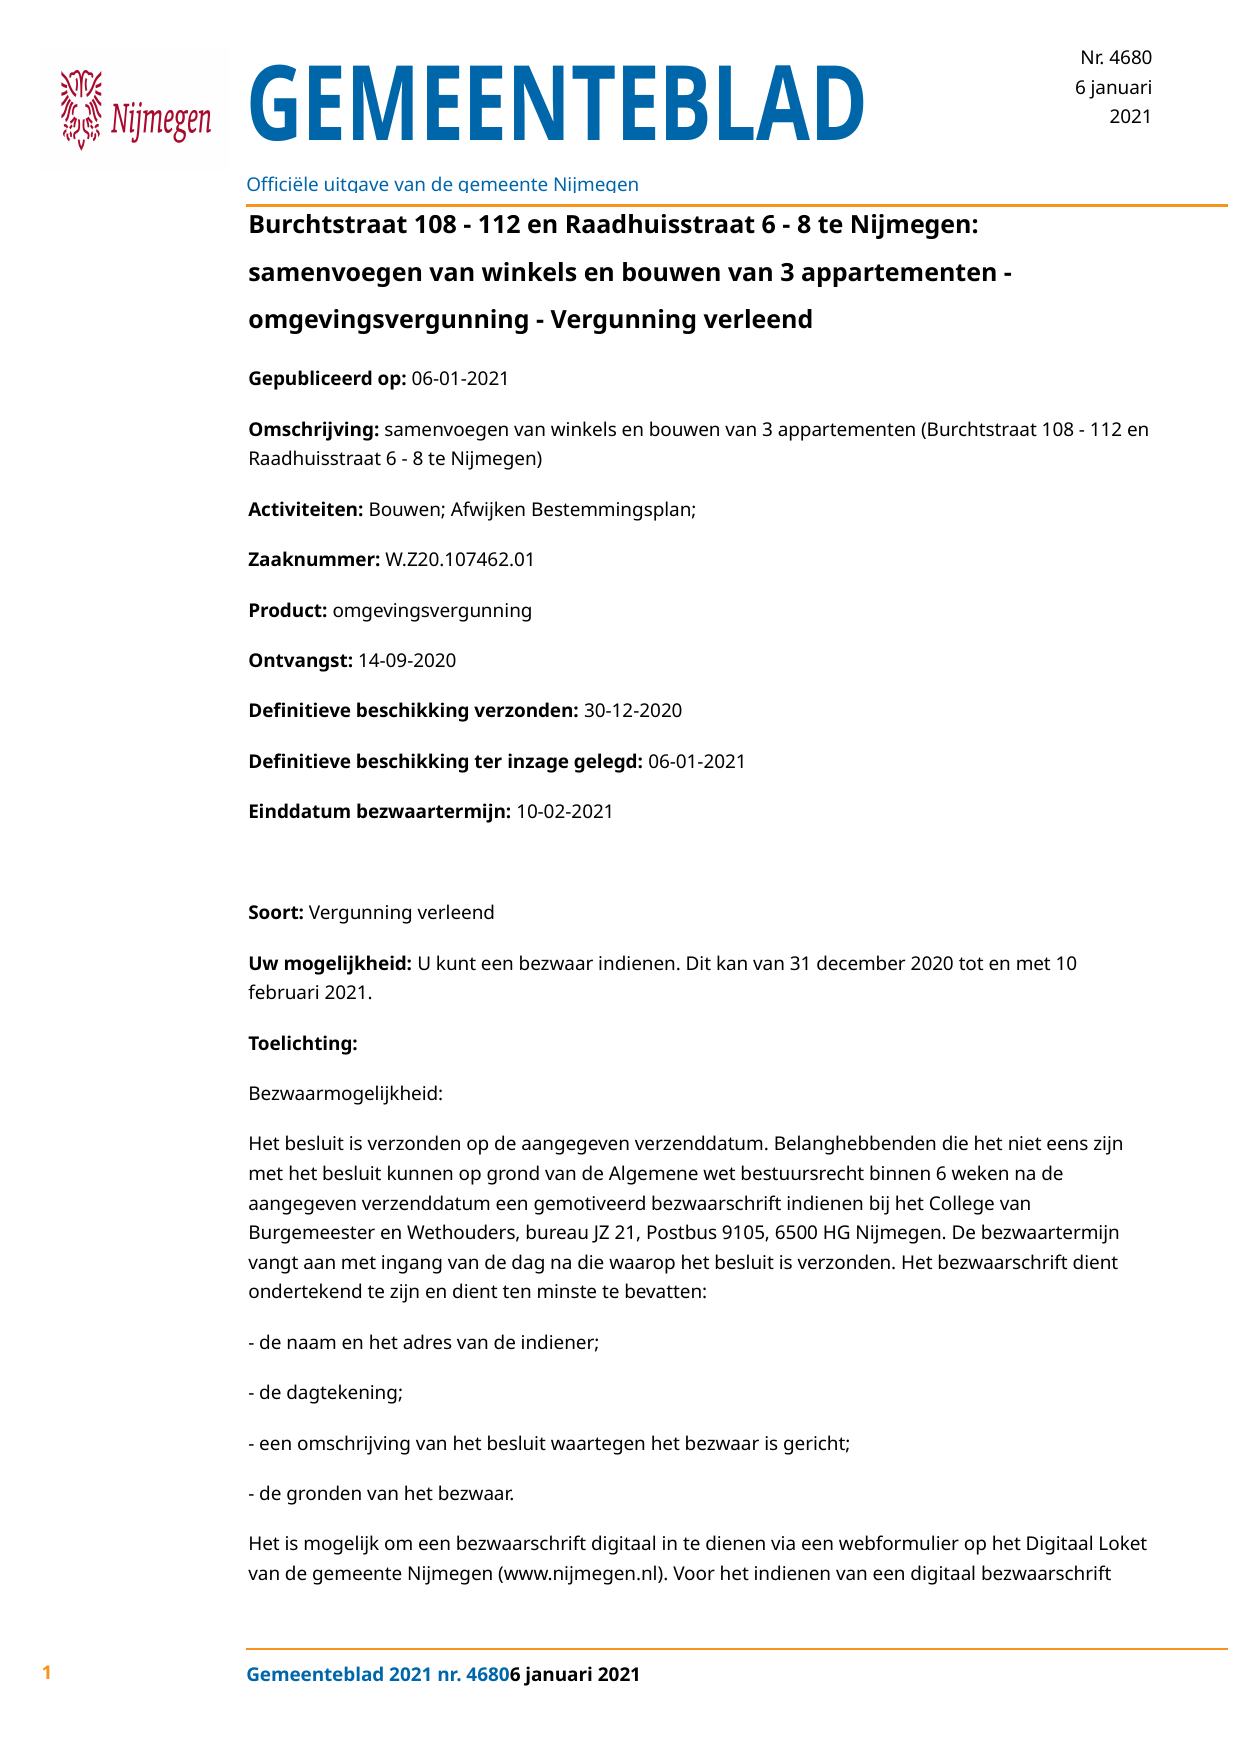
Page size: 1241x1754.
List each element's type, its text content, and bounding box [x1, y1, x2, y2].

text Bezwaarmogelijkheid: [248, 1080, 1152, 1106]
text Het besluit is verzonden op de aangegeven verzenddatum. Belanghebbenden die het niet eens zijn met het besluit kunnen op grond van de Algemene wet bestuursrecht binnen 6 weken na de aangegeven verzenddatum een gemotiveerd bezwaarschrift indienen bij het College van Burgemeester en Wethouders, bureau JZ 21, Postbus 9105, 6500 HG Nijmegen. De bezwaartermijn vangt aan met ingang van de dag na die waarop het besluit is verzonden. Het bezwaarschrift dient ondertekend te zijn en dient ten minste te bevatten: [248, 1131, 1152, 1304]
text Definitieve beschikking ter inzage gelegd: 06-01-2021 [248, 748, 1152, 774]
text - een omschrijving van het besluit waartegen het bezwaar is gericht; [248, 1430, 1152, 1455]
text - de gronden van het bezwaar. [248, 1480, 1152, 1506]
text Product: omgevingsvergunning [248, 597, 1152, 622]
text Uw mogelijkheid: U kunt een bezwaar indienen. Dit kan van 31 december 2020 tot en met 10 februari 2021. [248, 950, 1152, 1005]
text Einddatum bezwaartermijn: 10-02-2021 [248, 798, 1152, 824]
text Het is mogelijk om een bezwaarschrift digitaal in te dienen via een webformulier op het Digitaal Loket van de gemeente Nijmegen (www.nijmegen.nl). Voor het indienen van een digitaal bezwaarschrift [248, 1531, 1152, 1586]
text Ontvangst: 14-09-2020 [248, 647, 1152, 673]
text Toelichting: [248, 1030, 1152, 1055]
text Omschrijving: samenvoegen van winkels en bouwen van 3 appartementen (Burchtstraat 108 - 112 en Raadhuisstraat 6 - 8 te Nijmegen) [248, 416, 1152, 471]
text - de dagtekening; [248, 1379, 1152, 1405]
text - de naam en het adres van de indiener; [248, 1329, 1152, 1354]
text Definitieve beschikking verzonden: 30-12-2020 [248, 698, 1152, 723]
text Soort: Vergunning verleend [248, 899, 1152, 925]
text Gepubliceerd op: 06-01-2021 [248, 366, 1152, 391]
text Zaaknummer: W.Z20.107462.01 [248, 546, 1152, 572]
text Burchtstraat 108 - 112 en Raadhuisstraat 6 - 8 te Nijmegen: samenvoegen van winkels en bouwen van 3 appartementen - omgevingsvergunning - Vergunning verleend [248, 207, 1152, 336]
picture [41, 47, 231, 172]
text Activiteiten: Bouwen; Afwijken Bestemmingsplan; [248, 496, 1152, 522]
